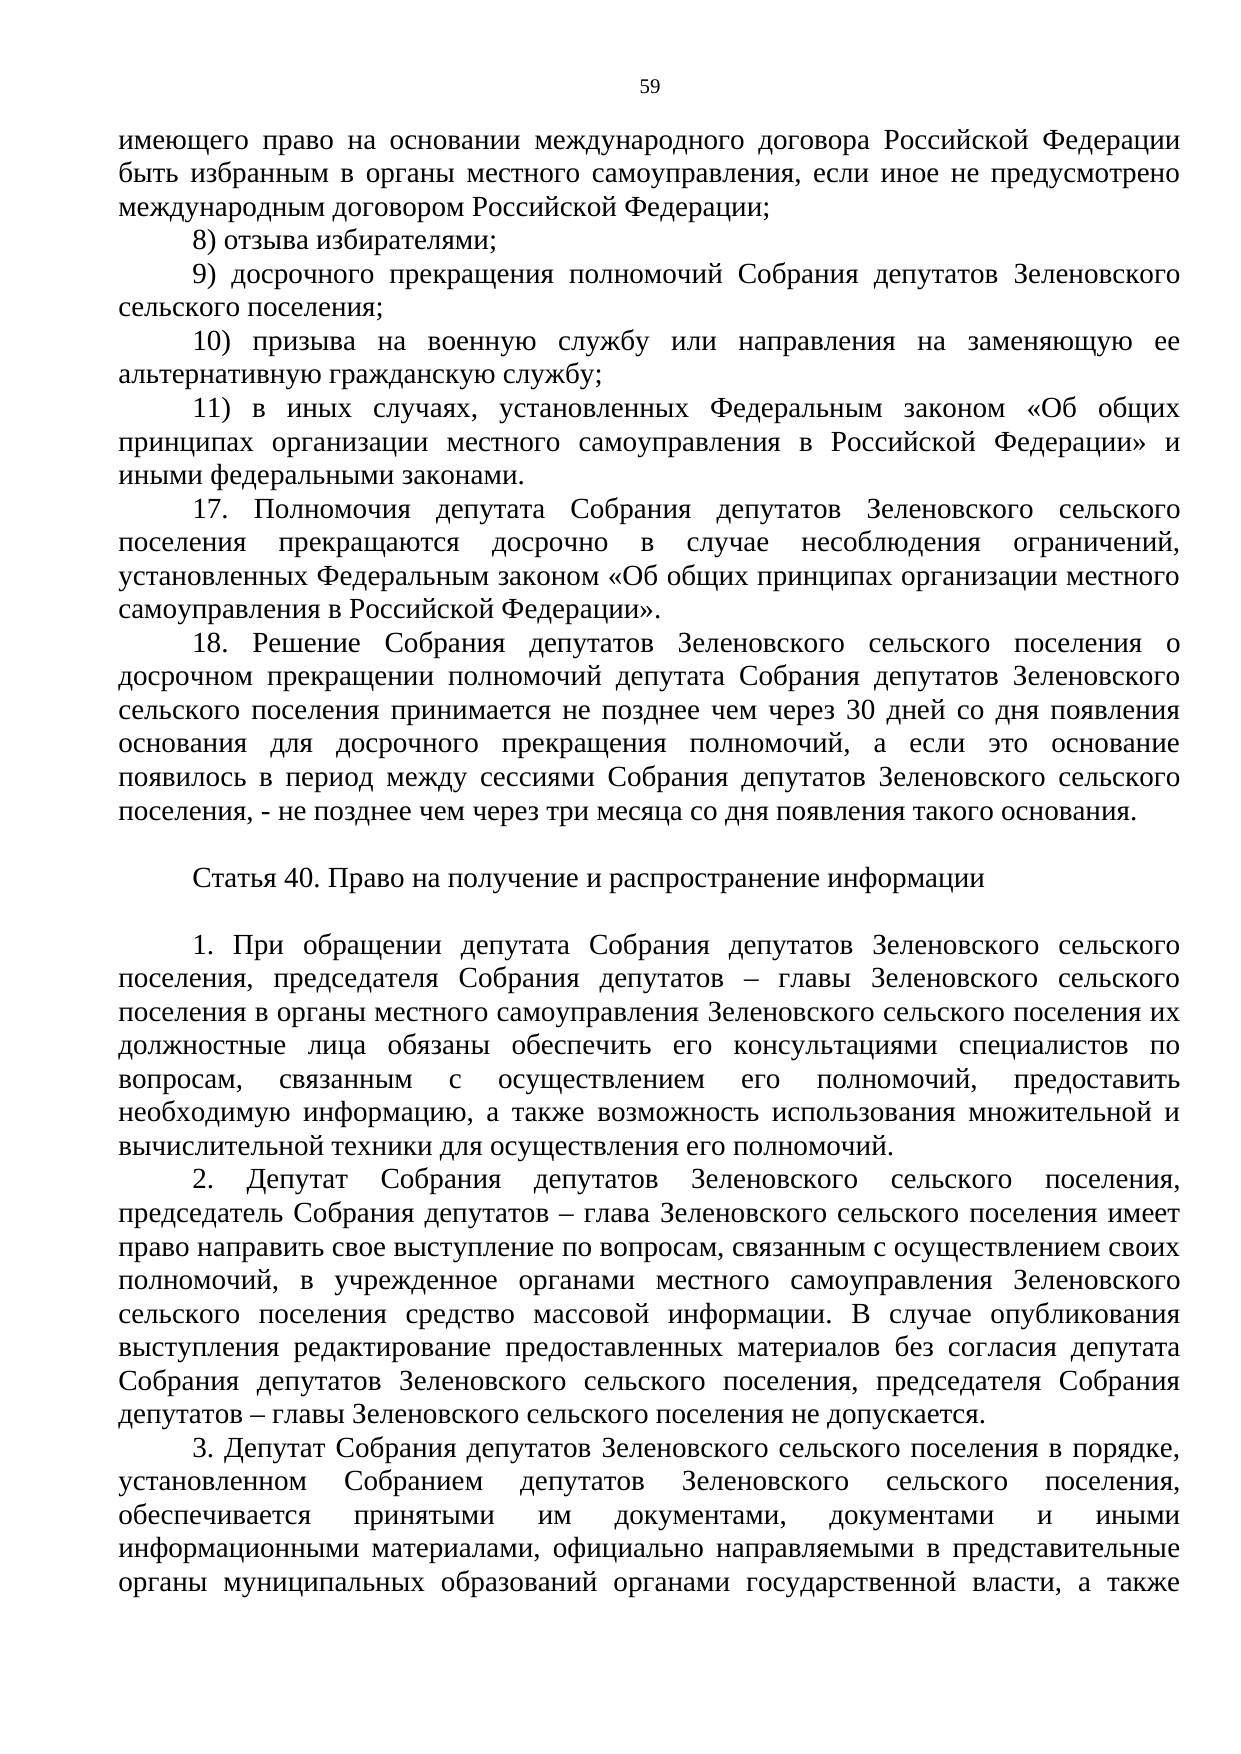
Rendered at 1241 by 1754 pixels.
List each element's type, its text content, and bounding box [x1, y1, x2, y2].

text 3. Депутат Собрания депутатов Зеленовского сельского поселения в порядке, установленном Собранием депутатов Зеленовского сельского поселения, обеспечивается принятыми им документами, документами и иными информационными материалами, официально направляемыми в представительные органы муниципальных образований органами государственной власти, а также [118, 1430, 1181, 1598]
text 10) призыва на военную службу или направления на заменяющую ее альтернативную гражданскую службу; [118, 323, 1181, 390]
text имеющего право на основании международного договора Российской Федерации быть избранным в органы местного самоуправления, если иное не предусмотрено международным договором Российской Федерации; [118, 122, 1181, 222]
subtitle 18. Решение Собрания депутатов Зеленовского сельского поселения о досрочном прекращении полномочий депутата Собрания депутатов Зеленовского сельского поселения принимается не позднее чем через 30 дней со дня появления основания для досрочного прекращения полномочий, а если это основание появилось в период между сессиями Собрания депутатов Зеленовского сельского поселения, - не позднее чем через три месяца со дня появления такого основания. [118, 625, 1181, 826]
text 11) в иных случаях, установленных Федеральным законом «Об общих принципах организации местного самоуправления в Российской Федерации» и иными федеральными законами. [118, 390, 1181, 491]
text Статья 40. Право на получение и распространение информации [118, 860, 1181, 893]
text 2. Депутат Собрания депутатов Зеленовского сельского поселения, председатель Собрания депутатов – глава Зеленовского сельского поселения имеет право направить свое выступление по вопросам, связанным с осуществлением своих полномочий, в учрежденное органами местного самоуправления Зеленовского сельского поселения средство массовой информации. В случае опубликования выступления редактирование предоставленных материалов без согласия депутата Собрания депутатов Зеленовского сельского поселения, председателя Собрания депутатов – главы Зеленовского сельского поселения не допускается. [118, 1162, 1181, 1430]
text 9) досрочного прекращения полномочий Собрания депутатов Зеленовского сельского поселения; [118, 256, 1181, 323]
subtitle 17. Полномочия депутата Собрания депутатов Зеленовского сельского поселения прекращаются досрочно в случае несоблюдения ограничений, установленных Федеральным законом «Об общих принципах организации местного самоуправления в Российской Федерации». [118, 491, 1181, 625]
text 8) отзыва избирателями; [118, 222, 1181, 256]
text 1. При обращении депутата Собрания депутатов Зеленовского сельского поселения, председателя Собрания депутатов – главы Зеленовского сельского поселения в органы местного самоуправления Зеленовского сельского поселения их должностные лица обязаны обеспечить его консультациями специалистов по вопросам, связанным с осуществлением его полномочий, предоставить необходимую информацию, а также возможность использования множительной и вычислительной техники для осуществления его полномочий. [118, 927, 1181, 1162]
